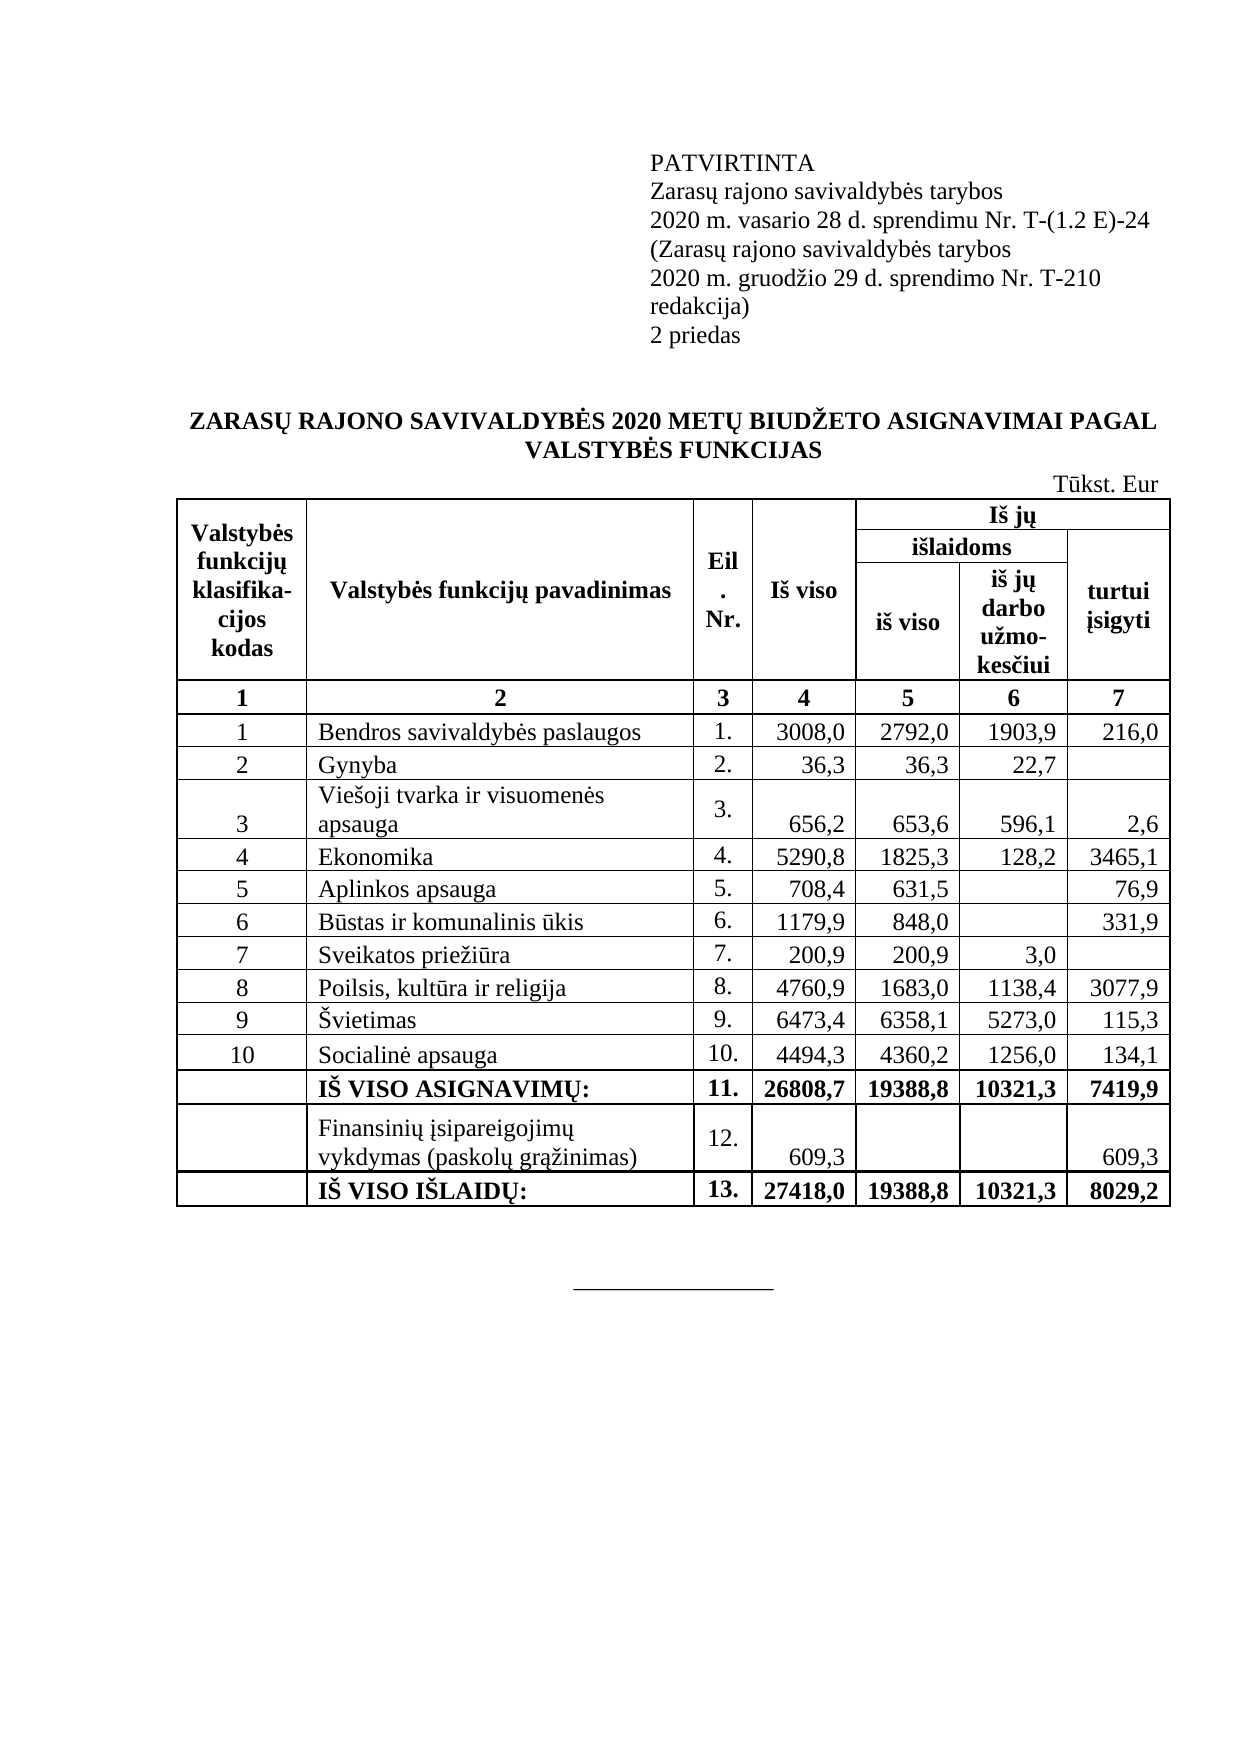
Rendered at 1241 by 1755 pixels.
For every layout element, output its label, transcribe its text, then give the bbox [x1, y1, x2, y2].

table_cell 134,1 [1068, 1035, 1169, 1069]
table_cell 10321,3 [960, 1071, 1067, 1103]
table_cell Aplinkos apsauga [307, 871, 693, 903]
table_cell 609,3 [1068, 1105, 1169, 1170]
table_cell Gynyba [307, 747, 693, 779]
table_cell 7 [178, 937, 306, 969]
table_cell [1068, 937, 1169, 969]
table_cell 2792,0 [856, 715, 959, 746]
table_cell 22,7 [960, 747, 1067, 779]
table_cell 1683,0 [856, 970, 959, 1002]
table_cell 4. [694, 839, 752, 870]
table_cell 76,9 [1068, 871, 1169, 903]
table_cell 3008,0 [753, 715, 855, 746]
table_cell 7 [1068, 681, 1169, 713]
table_cell Viešoji tvarka ir visuomenės apsauga [307, 780, 693, 837]
table_cell [1068, 747, 1169, 779]
table_cell 4 [178, 839, 306, 870]
table_cell 26808,7 [753, 1071, 855, 1103]
table_cell 708,4 [753, 871, 855, 903]
table_cell [857, 1105, 959, 1170]
table_cell 1903,9 [960, 715, 1067, 746]
table_header [177, 464, 307, 498]
table_cell Bendros savivaldybės paslaugos [307, 715, 693, 746]
table_cell Iš viso [753, 500, 855, 679]
table_cell 13. [695, 1173, 751, 1205]
table_cell 2,6 [1068, 780, 1169, 837]
table_cell 2 [178, 747, 306, 779]
table_cell 6473,4 [753, 1003, 855, 1034]
table_cell [960, 871, 1067, 903]
table_cell 2 [307, 681, 693, 713]
text 2 priedas [177, 320, 1169, 349]
table_cell 596,1 [960, 780, 1067, 837]
table_cell [178, 1173, 306, 1205]
table_cell Valstybės funkcijų klasifika-cijos kodas [178, 500, 306, 679]
table_cell 5 [856, 681, 959, 713]
text PATVIRTINTA [650, 148, 1169, 176]
table_cell 7. [694, 937, 752, 969]
table_cell 1179,9 [753, 904, 855, 936]
table_cell 1825,3 [856, 839, 959, 870]
table_cell 3 [178, 780, 306, 837]
table_cell 5290,8 [753, 839, 855, 870]
table_cell 1138,4 [960, 970, 1067, 1002]
text 2020 m. vasario 28 d. sprendimu Nr. T-(1.2 E)-24 [650, 205, 1169, 234]
table_cell 6 [178, 904, 306, 936]
table_cell 5273,0 [960, 1003, 1067, 1034]
table_cell 656,2 [753, 780, 855, 837]
table_cell 6 [960, 681, 1067, 713]
table_cell 8 [178, 970, 306, 1002]
table_cell Būstas ir komunalinis ūkis [307, 904, 693, 936]
text redakcija) [650, 291, 1169, 320]
table_cell 2. [694, 747, 752, 779]
table_cell 10. [694, 1035, 752, 1069]
table_cell IŠ VISO ASIGNAVIMŲ: [307, 1071, 693, 1103]
table_cell Finansinių įsipareigojimų vykdymas (paskolų grąžinimas) [308, 1105, 693, 1170]
table_cell 9 [178, 1003, 306, 1034]
table_cell 200,9 [753, 937, 855, 969]
table_cell išlaidoms [857, 530, 1067, 562]
table_cell iš viso [857, 563, 959, 679]
table_cell 1 [178, 715, 306, 746]
table_header [694, 464, 752, 498]
table_cell IŠ VISO IŠLAIDŲ: [308, 1173, 693, 1205]
table_cell [961, 1105, 1066, 1170]
table_cell 631,5 [856, 871, 959, 903]
table_cell 3465,1 [1068, 839, 1169, 870]
table_cell Socialinė apsauga [307, 1035, 693, 1069]
table_header [752, 464, 856, 498]
table_cell Švietimas [307, 1003, 693, 1034]
table_cell 8. [694, 970, 752, 1002]
table_header [307, 464, 694, 498]
table_cell 8029,2 [1068, 1173, 1169, 1205]
table_cell 609,3 [753, 1105, 855, 1170]
table_cell 27418,0 [753, 1173, 855, 1205]
table_cell Poilsis, kultūra ir religija [307, 970, 693, 1002]
table_cell 4760,9 [753, 970, 855, 1002]
table_cell 12. [695, 1105, 751, 1170]
table_cell 10321,3 [961, 1173, 1066, 1205]
table_cell 653,6 [856, 780, 959, 837]
text (Zarasų rajono savivaldybės tarybos [650, 234, 1169, 263]
table_cell 200,9 [856, 937, 959, 969]
table_cell 19388,8 [856, 1071, 959, 1103]
table_cell 6. [694, 904, 752, 936]
table_cell 1256,0 [960, 1035, 1067, 1069]
table_cell 5. [694, 871, 752, 903]
text 2020 m. gruodžio 29 d. sprendimo Nr. T-210 [650, 263, 1169, 291]
table_cell 216,0 [1068, 715, 1169, 746]
table_cell 19388,8 [857, 1173, 959, 1205]
table_cell 4 [753, 681, 855, 713]
table_cell Valstybės funkcijų pavadinimas [307, 500, 693, 679]
table_cell 36,3 [856, 747, 959, 779]
table_cell turtui įsigyti [1068, 530, 1169, 679]
table_cell 3. [694, 780, 752, 837]
table_header [856, 464, 960, 498]
table_cell 3,0 [960, 937, 1067, 969]
table_cell 848,0 [856, 904, 959, 936]
text ________________ [177, 1264, 1169, 1293]
text Zarasų rajono savivaldybės tarybos [650, 176, 1169, 205]
table_cell 11. [694, 1071, 752, 1103]
table_cell Iš jų [857, 500, 1169, 529]
table_cell iš jų darbo užmo-kesčiui [960, 563, 1067, 679]
table_cell 128,2 [960, 839, 1067, 870]
table_cell 3077,9 [1068, 970, 1169, 1002]
table_cell 7419,9 [1068, 1071, 1169, 1103]
table_cell 115,3 [1068, 1003, 1169, 1034]
table_cell 1. [694, 715, 752, 746]
table_cell [960, 904, 1067, 936]
table_cell Eil. Nr. [694, 500, 752, 679]
table_cell 5 [178, 871, 306, 903]
table_header Tūkst. Eur [960, 464, 1169, 498]
table_cell Sveikatos priežiūra [307, 937, 693, 969]
table_cell 6358,1 [856, 1003, 959, 1034]
table_cell 1 [178, 681, 306, 713]
table_cell 36,3 [753, 747, 855, 779]
table_cell 331,9 [1068, 904, 1169, 936]
table_cell Ekonomika [307, 839, 693, 870]
text ZARASŲ RAJONO SAVIVALDYBĖS 2020 METŲ BIUDŽETO ASIGNAVIMAI PAGAL VALSTYBĖS FUNKCIJAS [177, 406, 1169, 464]
table_cell 9. [694, 1003, 752, 1034]
table_cell 4360,2 [856, 1035, 959, 1069]
table_cell 3 [694, 681, 752, 713]
table_cell 4494,3 [753, 1035, 855, 1069]
table_cell 10 [178, 1035, 306, 1069]
table_cell [178, 1071, 306, 1103]
table_cell [178, 1105, 306, 1170]
